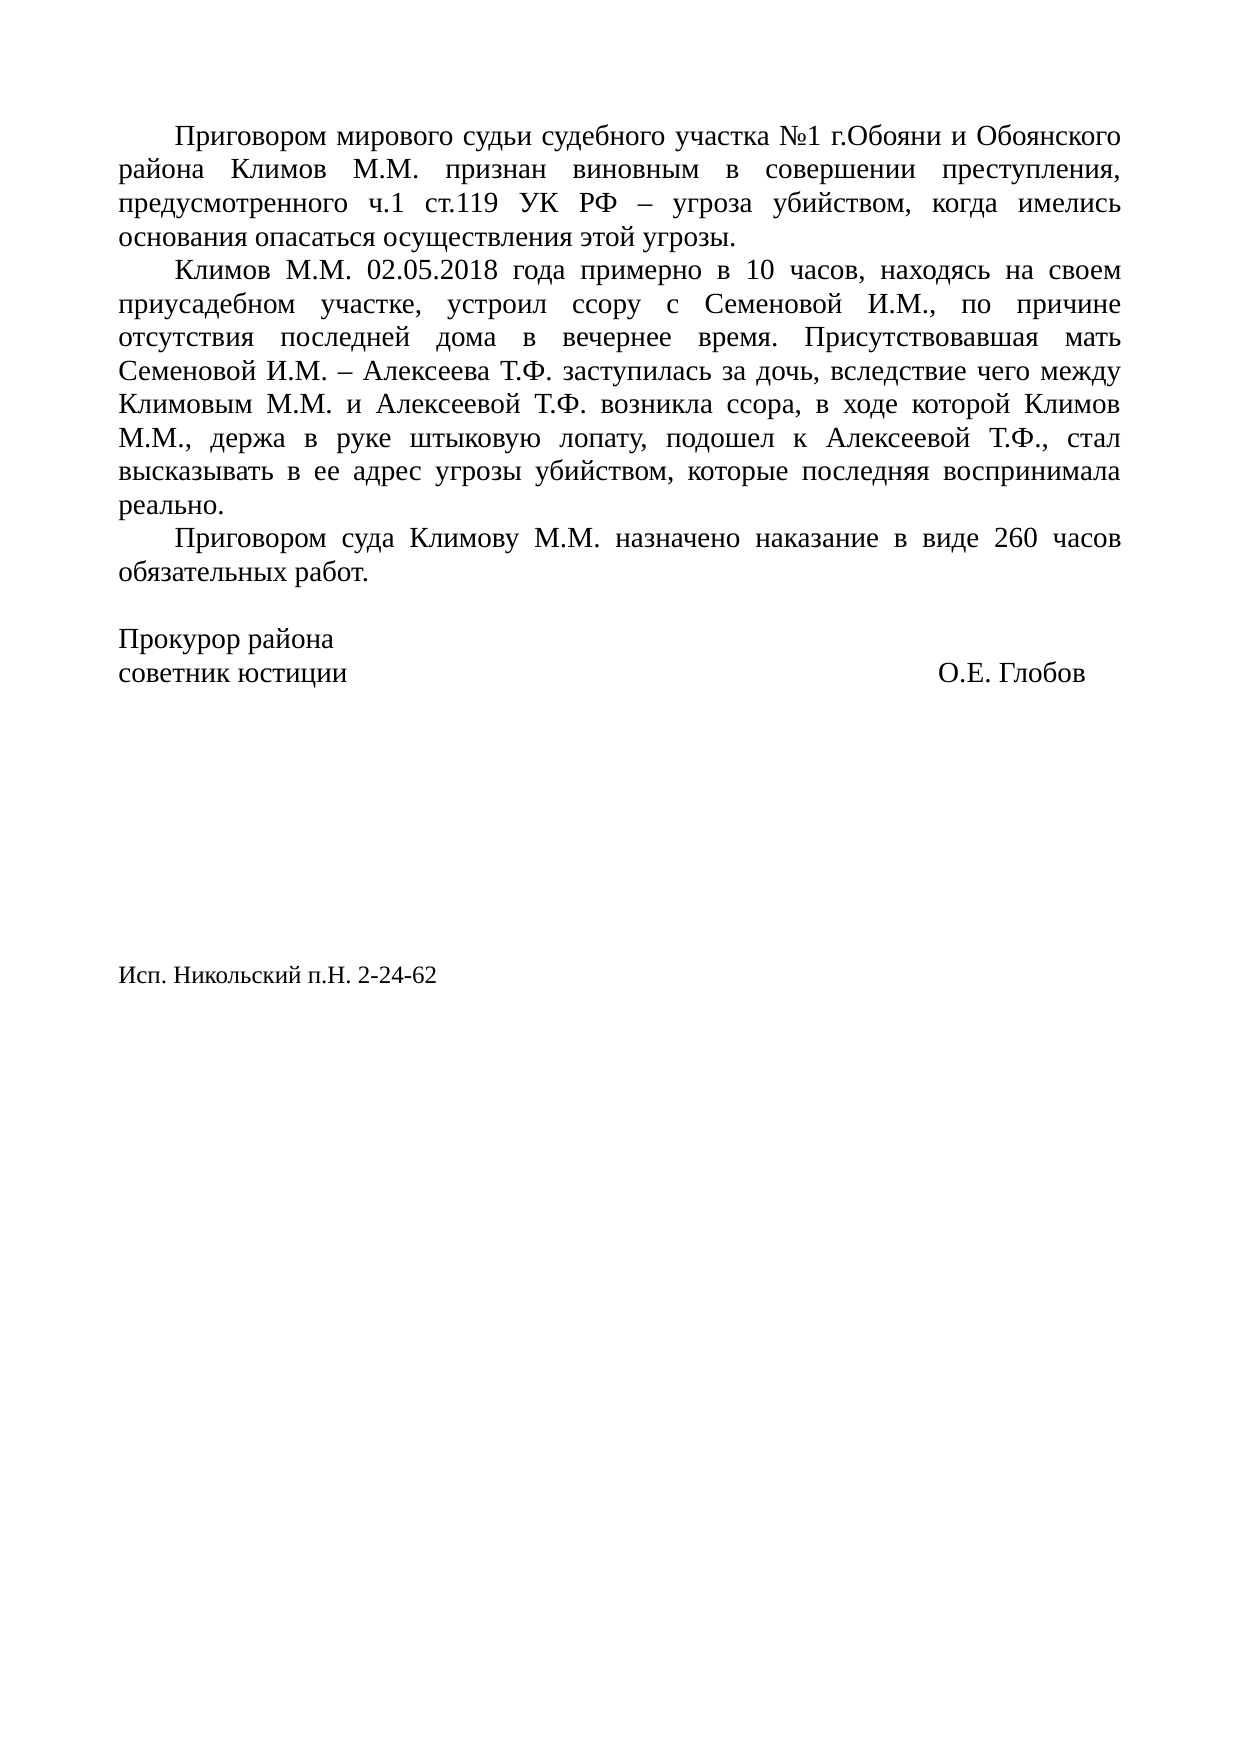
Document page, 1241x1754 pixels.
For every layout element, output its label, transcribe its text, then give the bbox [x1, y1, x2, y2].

text советник юстиции О.Е. Глобов [118, 655, 1122, 688]
text Приговором суда Климову М.М. назначено наказание в виде 260 часов обязательных работ. [118, 521, 1122, 588]
text Приговором мирового судьи судебного участка №1 г.Обояни и Обоянского района Климов М.М. признан виновным в совершении преступления, предусмотренного ч.1 ст.119 УК РФ – угроза убийством, когда имелись основания опасаться осуществления этой угрозы. [118, 118, 1122, 252]
text Прокурор района [118, 621, 1122, 655]
text Климов М.М. 02.05.2018 года примерно в 10 часов, находясь на своем приусадебном участке, устроил ссору с Семеновой И.М., по причине отсутствия последней дома в вечернее время. Присутствовавшая мать Семеновой И.М. – Алексеева Т.Ф. заступилась за дочь, вследствие чего между Климовым М.М. и Алексеевой Т.Ф. возникла ссора, в ходе которой Климов М.М., держа в руке штыковую лопату, подошел к Алексеевой Т.Ф., стал высказывать в ее адрес угрозы убийством, которые последняя воспринимала реально. [118, 252, 1122, 521]
text Исп. Никольский п.Н. 2-24-62 [118, 957, 1122, 990]
